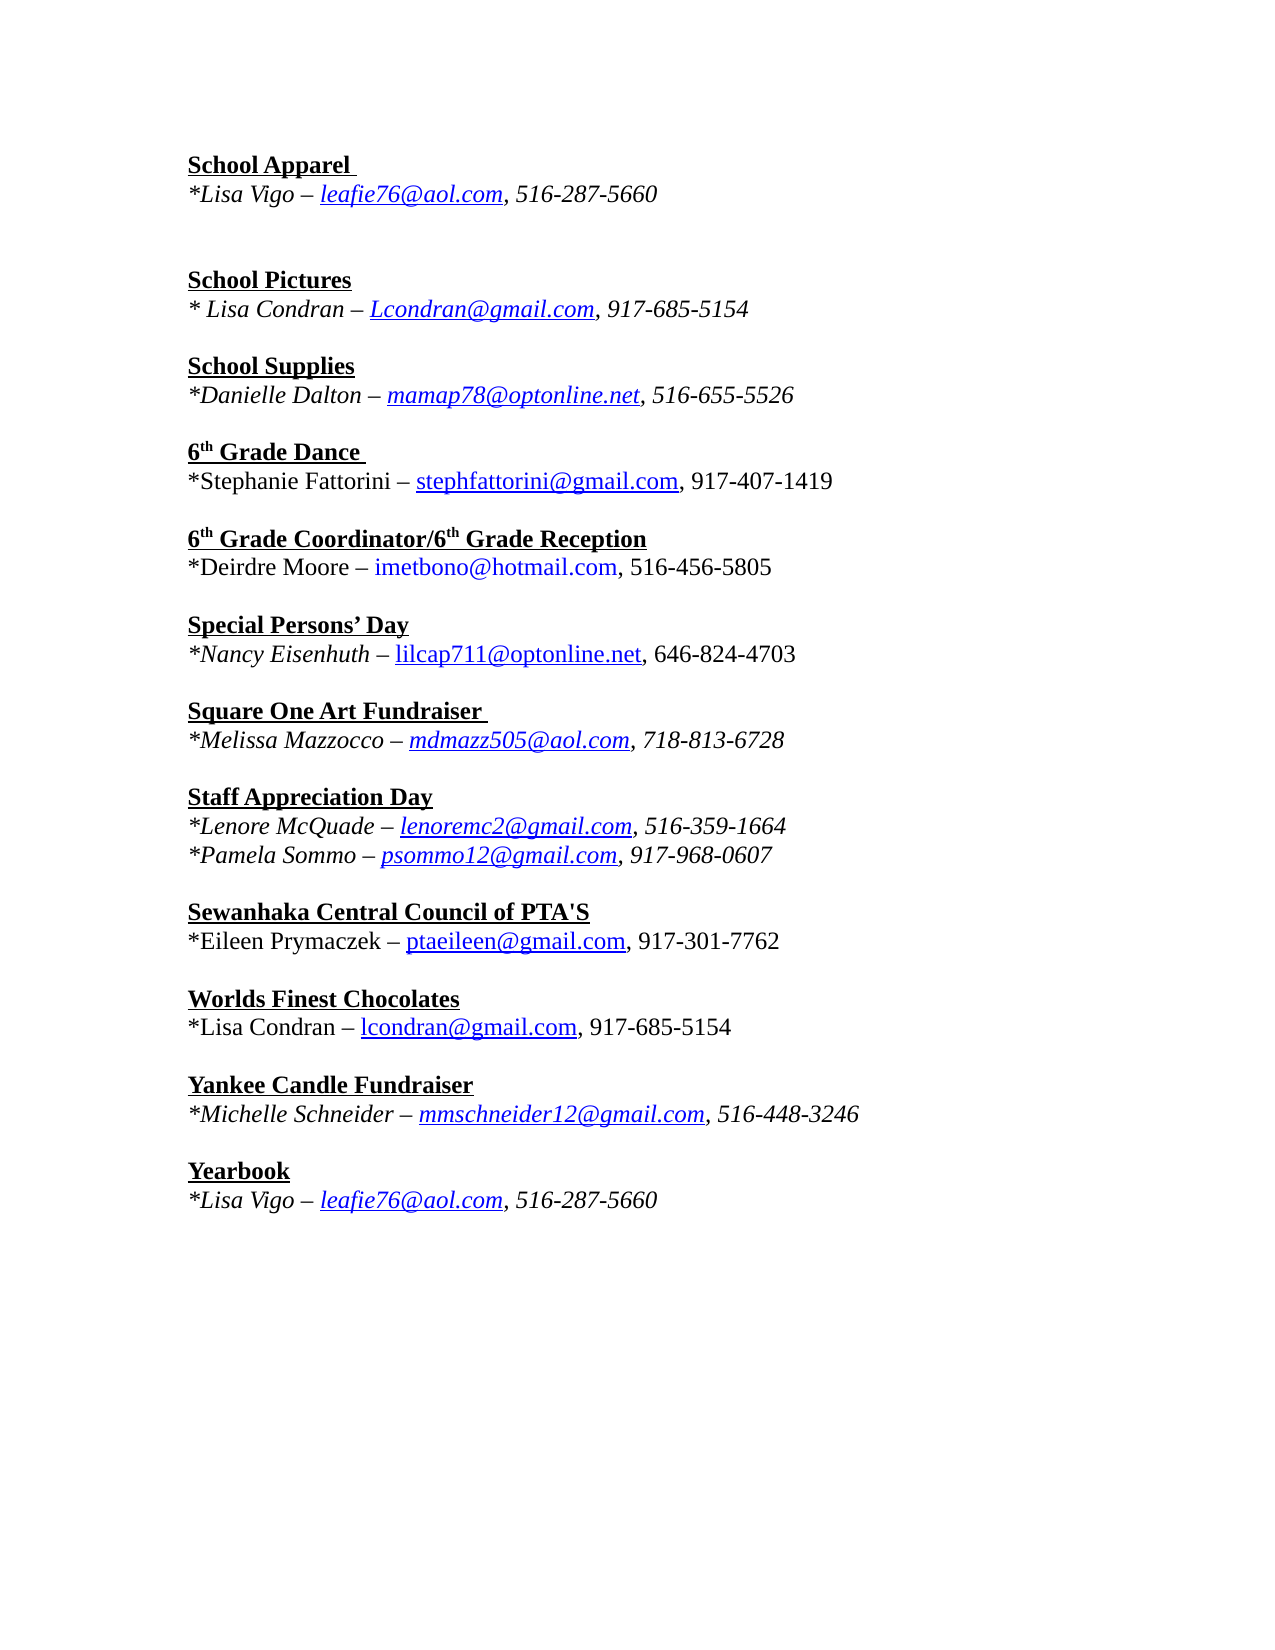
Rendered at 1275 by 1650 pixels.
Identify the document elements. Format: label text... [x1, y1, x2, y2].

text *Melissa Mazzocco – mdmazz505@aol.com, 718-813-6728 [187, 725, 1087, 754]
text *Danielle Dalton – mamap78@optonline.net, 516-655-5526 [187, 380, 1087, 409]
text Square One Art Fundraiser [187, 696, 1087, 725]
text *Lisa Vigo – leafie76@aol.com, 516-287-5660 [187, 179, 1087, 207]
text * Lisa Condran – Lcondran@gmail.com, 917-685-5154 [187, 294, 1087, 322]
text *Deirdre Moore – imetbono@hotmail.com, 516-456-5805 [187, 552, 1087, 581]
text Yankee Candle Fundraiser [187, 1070, 1087, 1099]
text *Lisa Condran – lcondran@gmail.com, 917-685-5154 [187, 1012, 1087, 1041]
text *Lenore McQuade – lenoremc2@gmail.com, 516-359-1664 [187, 811, 1087, 840]
text School Pictures [187, 265, 1087, 294]
text Sewanhaka Central Council of PTA'S [187, 897, 1087, 926]
text Special Persons’ Day [187, 610, 1087, 639]
text Staff Appreciation Day [187, 782, 1087, 811]
text *Stephanie Fattorini – stephfattorini@gmail.com, 917-407-1419 [187, 466, 1087, 495]
text *Michelle Schneider – mmschneider12@gmail.com, 516-448-3246 [187, 1099, 1087, 1127]
text Yearbook [187, 1156, 1087, 1185]
text School Apparel [187, 150, 1087, 179]
text 6th Grade Coordinator/6th Grade Reception [187, 524, 1087, 552]
text *Nancy Eisenhuth – lilcap711@optonline.net, 646-824-4703 [187, 639, 1087, 667]
text School Supplies [187, 351, 1087, 380]
text *Lisa Vigo – leafie76@aol.com, 516-287-5660 [187, 1185, 1087, 1214]
text 6th Grade Dance [187, 437, 1087, 466]
text Worlds Finest Chocolates [187, 984, 1087, 1012]
text *Eileen Prymaczek – ptaeileen@gmail.com, 917-301-7762 [187, 926, 1087, 955]
text *Pamela Sommo – psommo12@gmail.com, 917-968-0607 [187, 840, 1087, 869]
